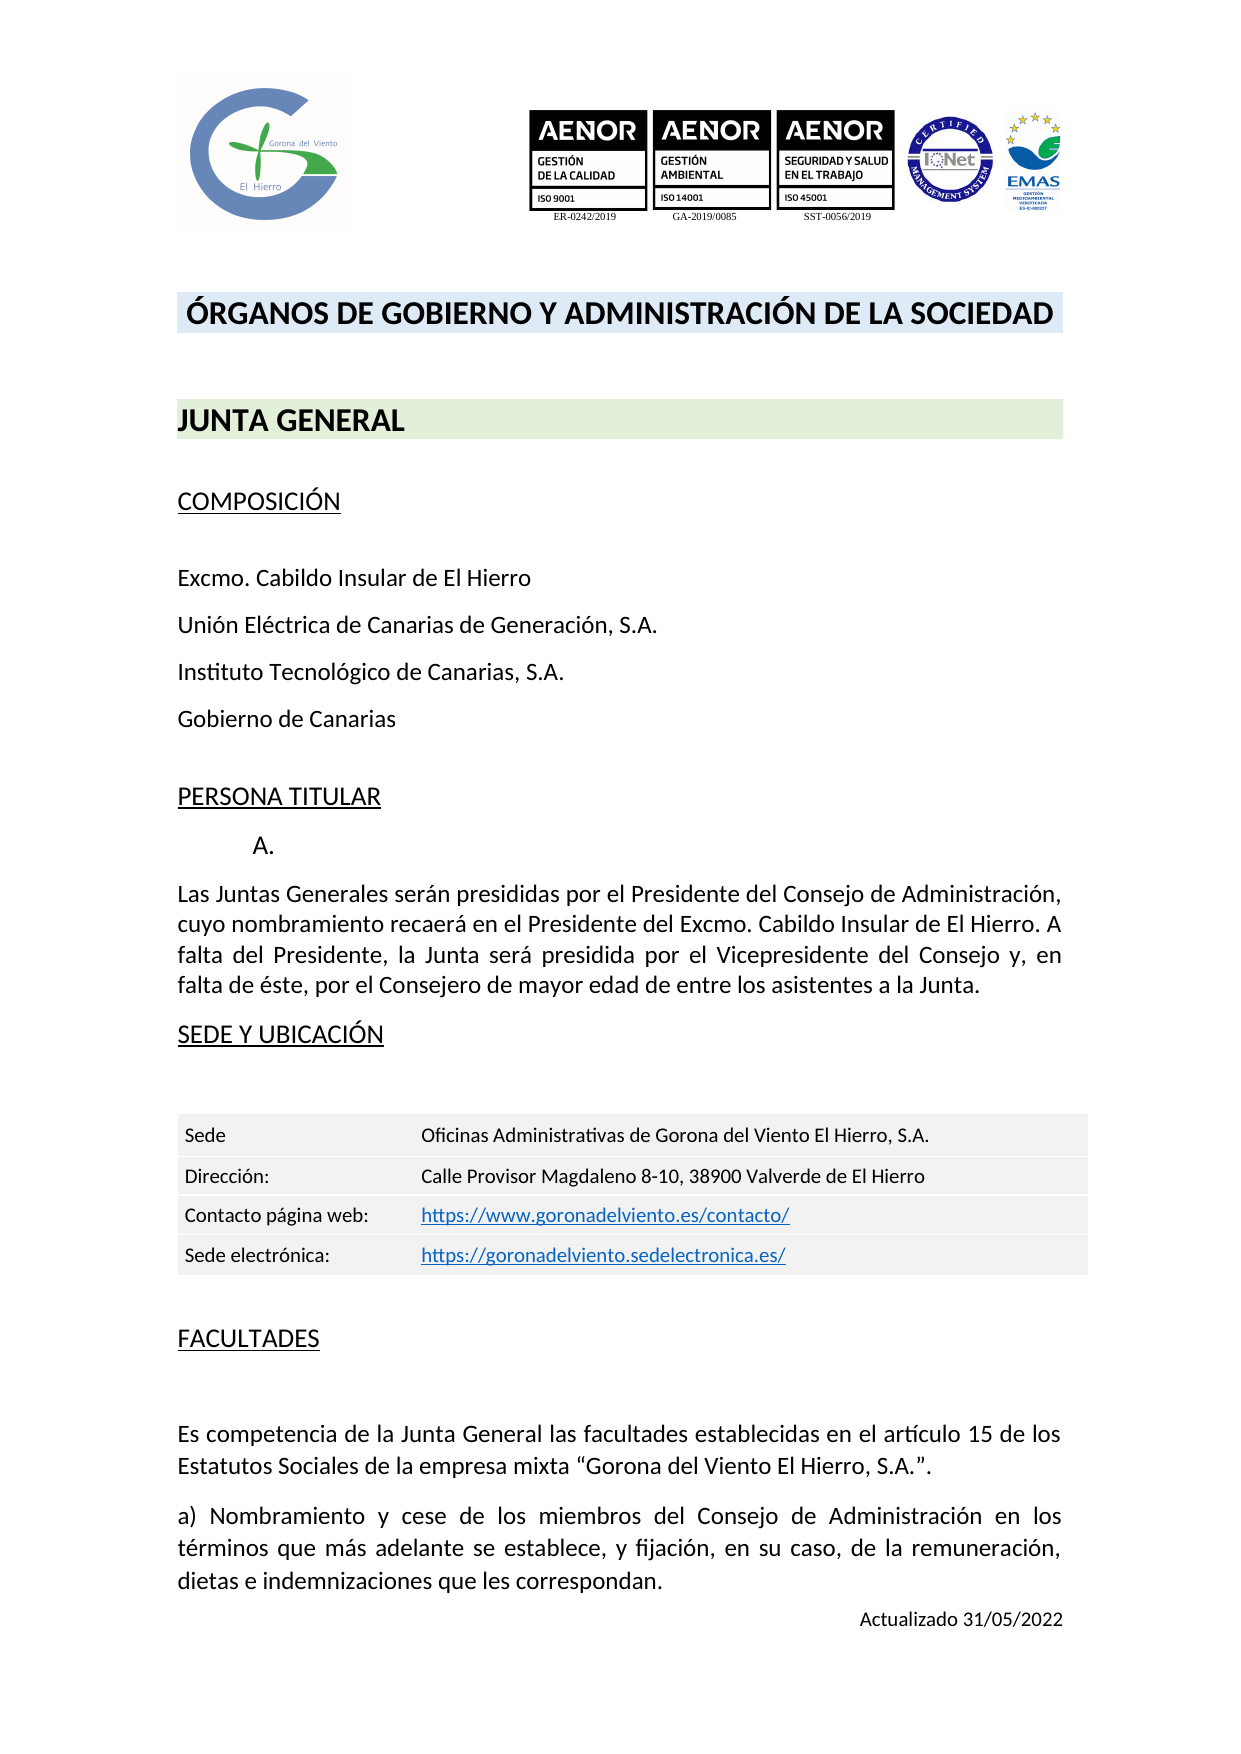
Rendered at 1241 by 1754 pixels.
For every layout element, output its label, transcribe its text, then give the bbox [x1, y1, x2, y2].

table_header Sede [178, 1114, 414, 1156]
table_cell https://www.goronadelviento.es/contacto/ [414, 1196, 1088, 1234]
subtitle Unión Eléctrica de Canarias de Generación, S.A. [177, 609, 1063, 640]
text ÓRGANOS DE GOBIERNO Y ADMINISTRACIÓN DE LA SOCIEDAD [177, 292, 1063, 333]
text a) Nombramiento y cese de los miembros del Consejo de Administración en los términos que más adelante se establece, y fijación, en su caso, de la remuneración, dietas e indemnizaciones que les correspondan. [177, 1500, 1063, 1596]
table_cell https://goronadelviento.sedelectronica.es/ [414, 1235, 1088, 1275]
table_cell Dirección: [178, 1157, 414, 1194]
text Las Juntas Generales serán presididas por el Presidente del Consejo de Administración, cuyo nombramiento recaerá en el Presidente del Excmo. Cabildo Insular de El Hierro. A falta del Presidente, la Junta será presidida por el Vicepresidente del Consejo y, en falta de éste, por el Consejero de mayor edad de entre los asistentes a la Junta. [177, 878, 1063, 1000]
subtitle PERSONA TITULAR [177, 779, 1063, 812]
subtitle FACULTADES [177, 1322, 1063, 1355]
subtitle Excmo. Cabildo Insular de El Hierro [177, 562, 1063, 592]
text Es competencia de la Junta General las facultades establecidas en el artículo 15 de los Estatutos Sociales de la empresa mixta “Gorona del Viento El Hierro, S.A.”. [177, 1418, 1063, 1481]
subtitle SEDE Y UBICACIÓN [177, 1017, 1063, 1050]
table_cell Sede electrónica: [178, 1235, 414, 1275]
table_cell Calle Provisor Magdaleno 8-10, 38900 Valverde de El Hierro [414, 1157, 1088, 1194]
subtitle Instituto Tecnológico de Canarias, S.A. [177, 656, 1063, 687]
subtitle Gobierno de Canarias [177, 703, 1063, 734]
table_header Oficinas Administrativas de Gorona del Viento El Hierro, S.A. [414, 1114, 1088, 1156]
table_cell Contacto página web: [178, 1196, 414, 1234]
subtitle COMPOSICIÓN [177, 484, 1063, 517]
subtitle JUNTA GENERAL [177, 399, 1063, 439]
